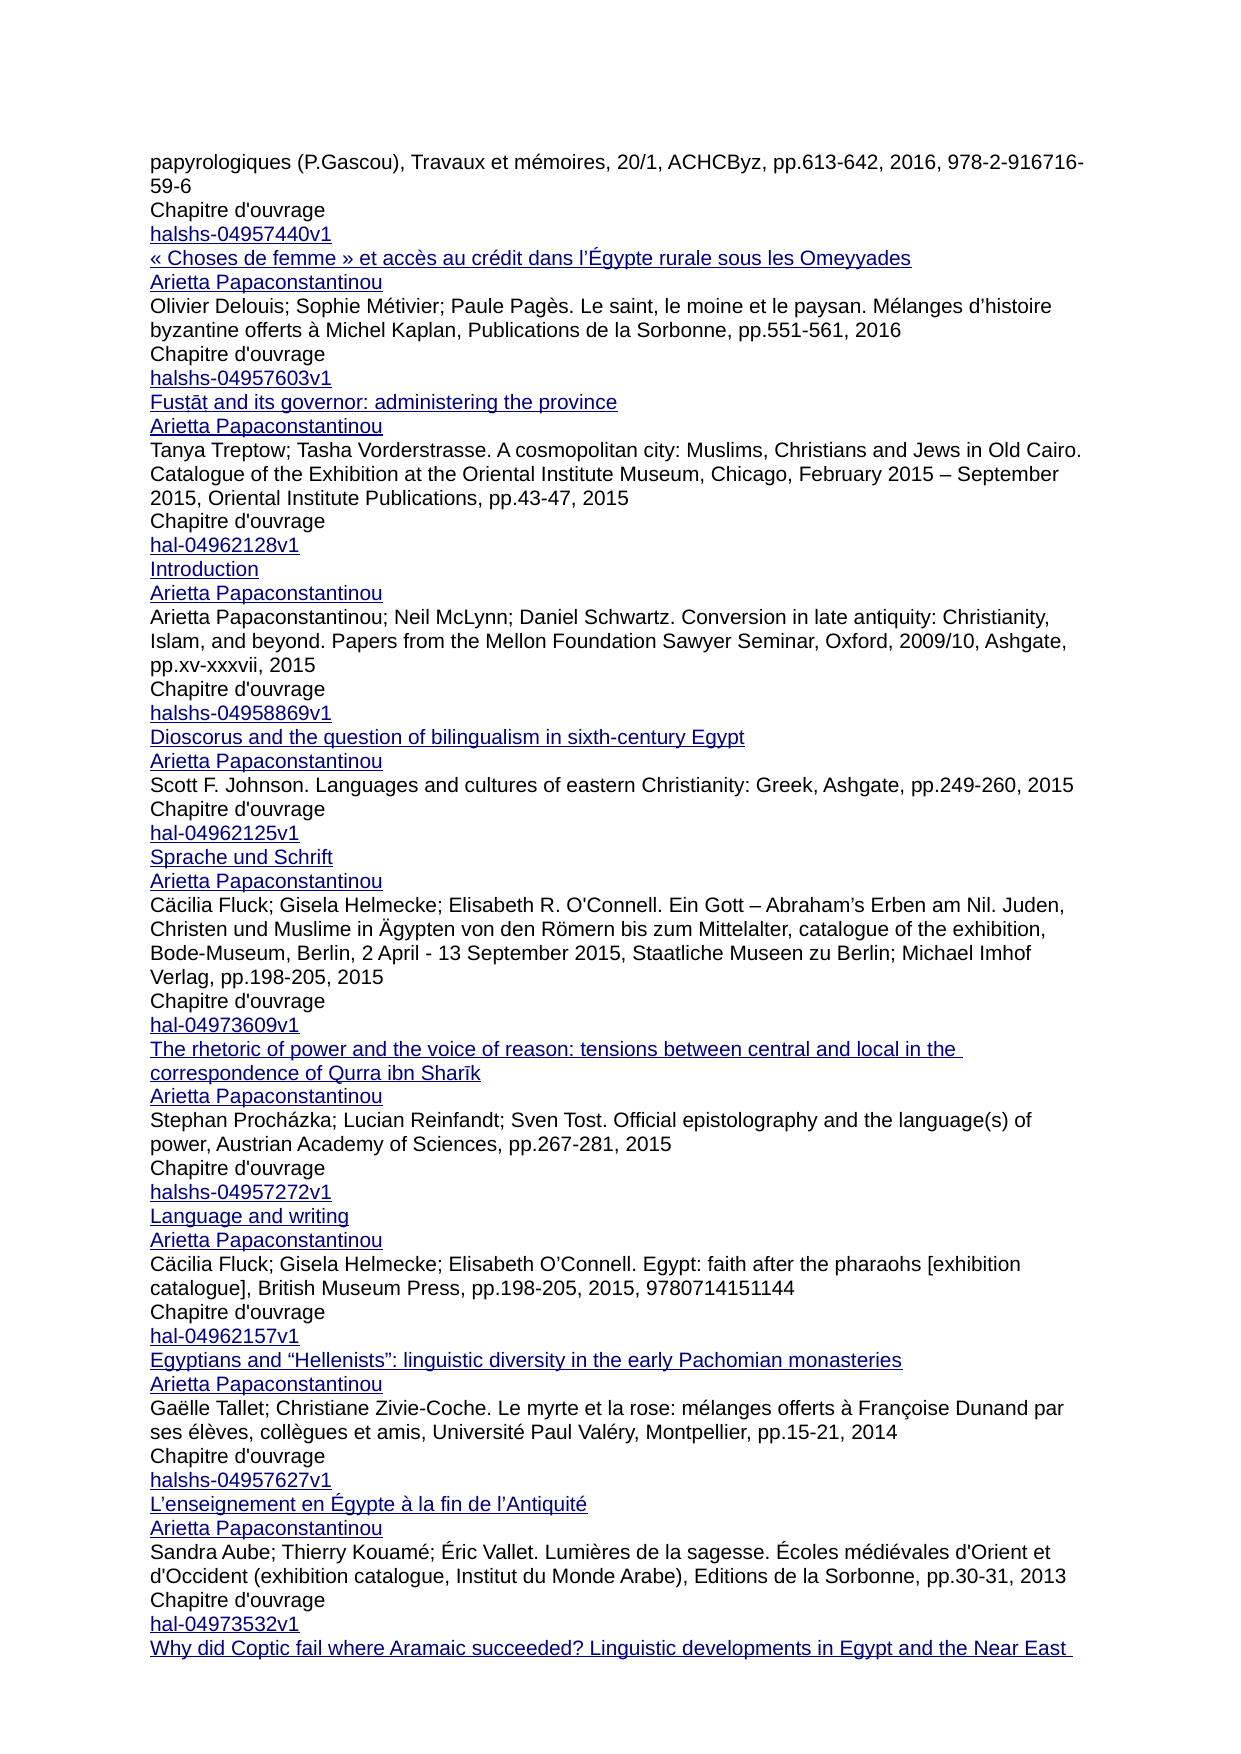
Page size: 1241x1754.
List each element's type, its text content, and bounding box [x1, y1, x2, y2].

table_cell Egyptians and “Hellenists”: linguistic diversity in the early Pachomian monasteries Arietta Papaconstantinou Gaëlle Tallet; Christiane Zivie-Coche. Le myrte et la rose: mélanges offerts à Françoise Dunand par ses élèves, collègues et amis, Université Paul Valéry, Montpellier, pp.15-21, 2014 Chapitre d'ouvrage halshs-04957627v1 [150, 1348, 1090, 1492]
table_cell Fusṭāṭ and its governor: administering the province Arietta Papaconstantinou Tanya Treptow; Tasha Vorderstrasse. A cosmopolitan city: Muslims, Christians and Jews in Old Cairo. Catalogue of the Exhibition at the Oriental Institute Museum, Chicago, February 2015 – September 2015, Oriental Institute Publications, pp.43-47, 2015 Chapitre d'ouvrage hal-04962128v1 [150, 390, 1090, 557]
table_cell The rhetoric of power and the voice of reason: tensions between central and local in the correspondence of Qurra ibn Sharīk Arietta Papaconstantinou Stephan Procházka; Lucian Reinfandt; Sven Tost. Official epistolography and the language(s) of power, Austrian Academy of Sciences, pp.267-281, 2015 Chapitre d'ouvrage halshs-04957272v1 [150, 1036, 1090, 1204]
table_cell L’enseignement en Égypte à la fin de l’Antiquité Arietta Papaconstantinou Sandra Aube; Thierry Kouamé; Éric Vallet. Lumières de la sagesse. Écoles médiévales d'Orient et d'Occident (exhibition catalogue, Institut du Monde Arabe), Editions de la Sorbonne, pp.30-31, 2013 Chapitre d'ouvrage hal-04973532v1 [150, 1492, 1090, 1635]
table_cell papyrologiques (P.Gascou), Travaux et mémoires, 20/1, ACHCByz, pp.613-642, 2016, 978-2-916716-59-6 Chapitre d'ouvrage halshs-04957440v1 [150, 150, 1090, 246]
table_cell Dioscorus and the question of bilingualism in sixth-century Egypt Arietta Papaconstantinou Scott F. Johnson. Languages and cultures of eastern Christianity: Greek, Ashgate, pp.249-260, 2015 Chapitre d'ouvrage hal-04962125v1 [150, 725, 1090, 845]
table_cell Introduction Arietta Papaconstantinou Arietta Papaconstantinou; Neil McLynn; Daniel Schwartz. Conversion in late antiquity: Christianity, Islam, and beyond. Papers from the Mellon Foundation Sawyer Seminar, Oxford, 2009/10, Ashgate, pp.xv-xxxvii, 2015 Chapitre d'ouvrage halshs-04958869v1 [150, 557, 1090, 725]
table_cell Sprache und Schrift Arietta Papaconstantinou Cäcilia Fluck; Gisela Helmecke; Elisabeth R. O'Connell. Ein Gott – Abraham’s Erben am Nil. Juden, Christen und Muslime in Ägypten von den Römern bis zum Mittelalter, catalogue of the exhibition, Bode-Museum, Berlin, 2 April - 13 September 2015, Staatliche Museen zu Berlin; Michael Imhof Verlag, pp.198-205, 2015 Chapitre d'ouvrage hal-04973609v1 [150, 845, 1090, 1036]
table_cell « Choses de femme » et accès au crédit dans l’Égypte rurale sous les Omeyyades Arietta Papaconstantinou Olivier Delouis; Sophie Métivier; Paule Pagès. Le saint, le moine et le paysan. Mélanges d’histoire byzantine offerts à Michel Kaplan, Publications de la Sorbonne, pp.551-561, 2016 Chapitre d'ouvrage halshs-04957603v1 [150, 246, 1090, 389]
table_cell Why did Coptic fail where Aramaic succeeded? Linguistic developments in Egypt and the Near East [150, 1635, 1090, 1659]
table_cell Language and writing Arietta Papaconstantinou Cäcilia Fluck; Gisela Helmecke; Elisabeth O’Connell. Egypt: faith after the pharaohs [exhibition catalogue], British Museum Press, pp.198-205, 2015, 9780714151144 Chapitre d'ouvrage hal-04962157v1 [150, 1204, 1090, 1348]
